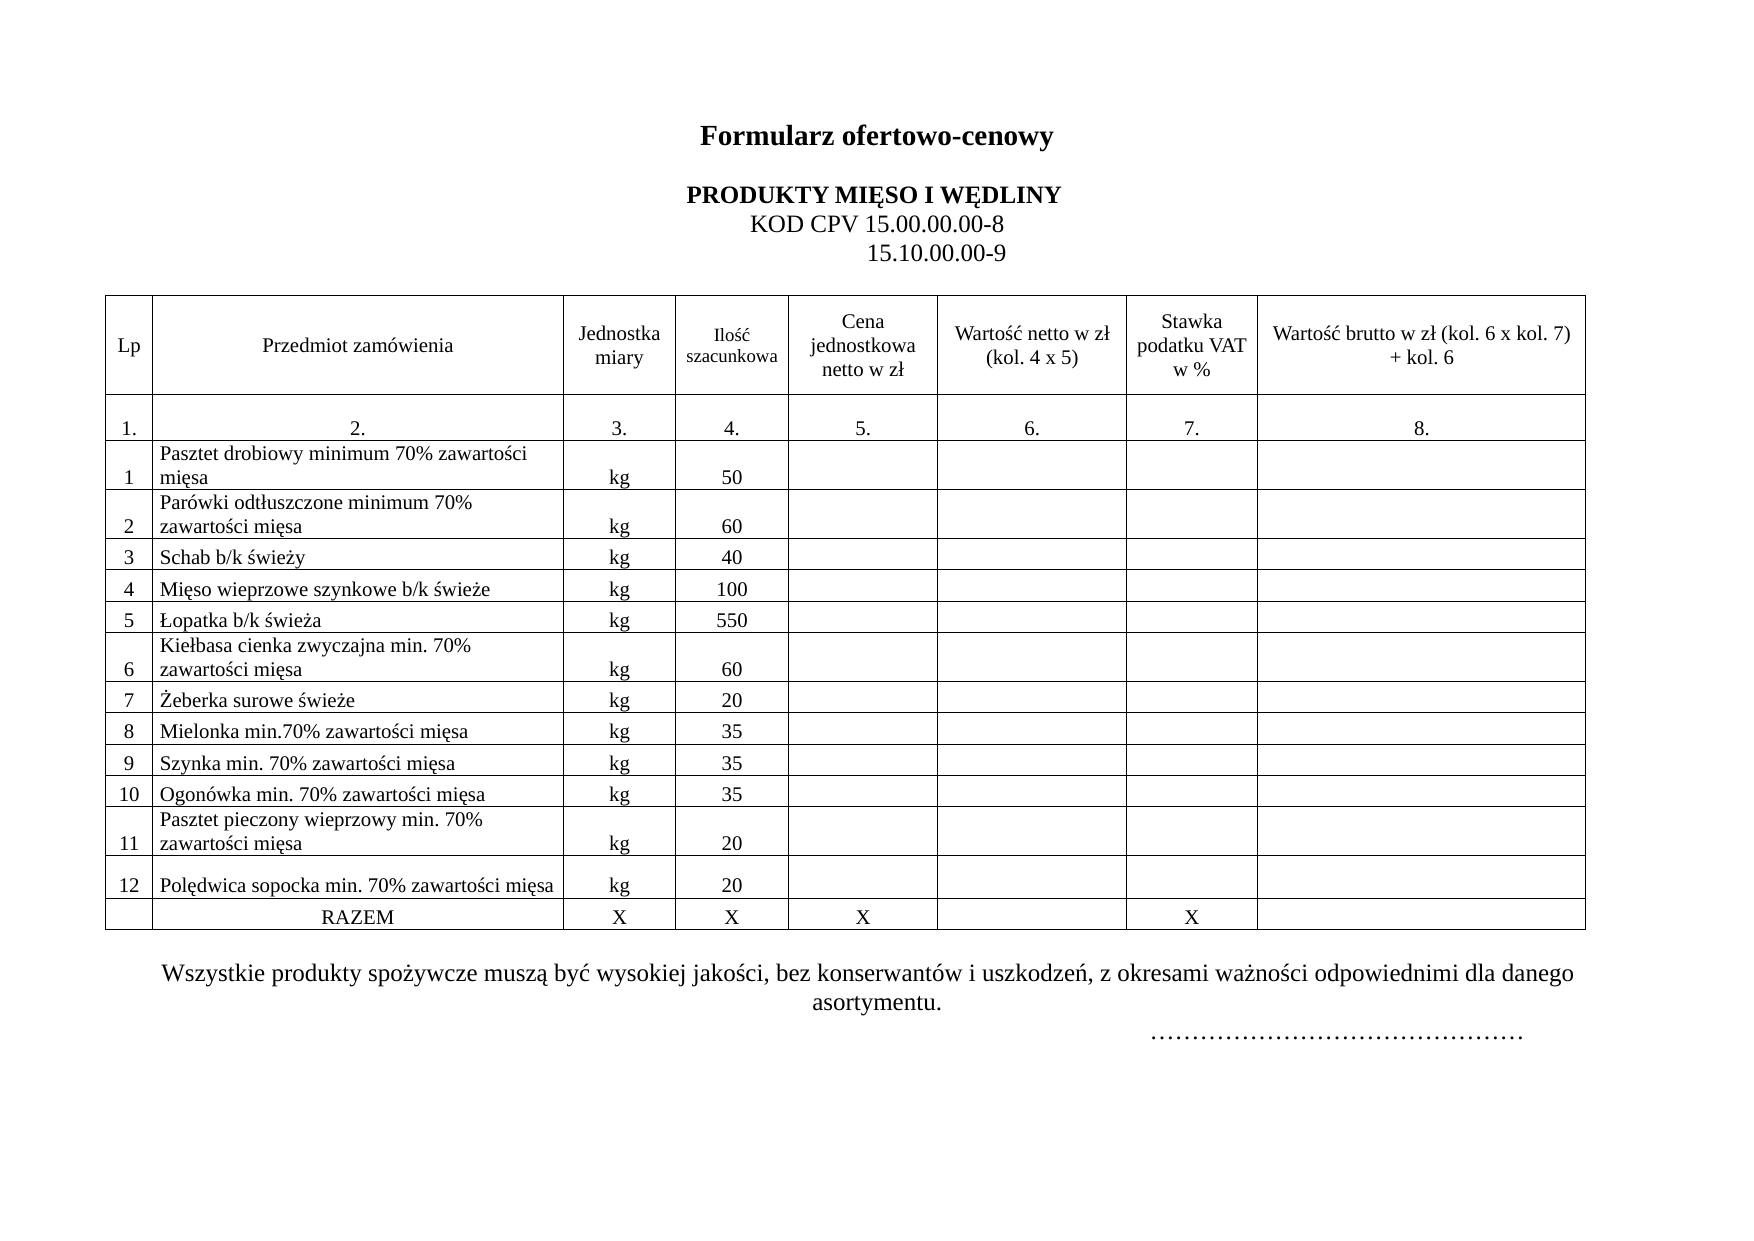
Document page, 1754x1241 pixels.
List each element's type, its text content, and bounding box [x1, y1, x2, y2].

table_cell 40 [676, 539, 788, 569]
table_cell [1127, 713, 1257, 743]
table_header Jednostka miary [564, 296, 675, 394]
table_cell 7 [106, 682, 152, 712]
table_cell 6. [938, 395, 1126, 440]
table_cell [1258, 682, 1585, 712]
table_cell RAZEM [153, 899, 563, 929]
table_cell 12 [106, 856, 152, 897]
table_cell [789, 682, 937, 712]
table_cell [1127, 776, 1257, 806]
table_cell [1127, 441, 1257, 489]
table_header Wartość netto w zł (kol. 4 x 5) [938, 296, 1126, 394]
table_cell [1258, 633, 1585, 681]
table_cell 2 [106, 490, 152, 538]
table_cell [938, 633, 1126, 681]
table_cell 2. [153, 395, 563, 440]
table_cell kg [564, 441, 675, 489]
table_cell 3 [106, 539, 152, 569]
table_cell [789, 856, 937, 897]
table_cell 20 [676, 682, 788, 712]
table_cell [1258, 570, 1585, 601]
table_header Wartość brutto w zł (kol. 6 x kol. 7) + kol. 6 [1258, 296, 1585, 394]
table_cell [938, 539, 1126, 569]
table_header Stawka podatku VAT w % [1127, 296, 1257, 394]
table_cell [938, 682, 1126, 712]
table_cell 35 [676, 776, 788, 806]
table_cell Kiełbasa cienka zwyczajna min. 70% zawartości mięsa [153, 633, 563, 681]
table_cell [1127, 633, 1257, 681]
table_cell [789, 602, 937, 632]
table_header Cena jednostkowa netto w zł [789, 296, 937, 394]
text 15.10.00.00-9 [118, 238, 1636, 267]
table_cell 1. [106, 395, 152, 440]
text asortymentu. [118, 987, 1636, 1016]
table_cell 1 [106, 441, 152, 489]
table_cell [1258, 441, 1585, 489]
table_cell [789, 570, 937, 601]
text PRODUKTY MIĘSO I WĘDLINY [118, 180, 1636, 209]
table_cell [1258, 899, 1585, 929]
table_cell Mięso wieprzowe szynkowe b/k świeże [153, 570, 563, 601]
table_cell 6 [106, 633, 152, 681]
table_cell [789, 633, 937, 681]
table_cell kg [564, 539, 675, 569]
table_header Ilość szacunkowa [676, 296, 788, 394]
table_cell [1127, 539, 1257, 569]
table_cell kg [564, 570, 675, 601]
table_cell Parówki odtłuszczone minimum 70% zawartości mięsa [153, 490, 563, 538]
table_cell 550 [676, 602, 788, 632]
table_cell Pasztet pieczony wieprzowy min. 70% zawartości mięsa [153, 807, 563, 855]
table_cell 10 [106, 776, 152, 806]
text ……………………………………… [118, 1016, 1636, 1045]
table_cell 4 [106, 570, 152, 601]
table_cell [1127, 490, 1257, 538]
table_cell [1127, 745, 1257, 775]
table_cell kg [564, 776, 675, 806]
table_cell Szynka min. 70% zawartości mięsa [153, 745, 563, 775]
table_cell [1127, 807, 1257, 855]
table_cell [1258, 745, 1585, 775]
table_cell [1258, 490, 1585, 538]
table_cell kg [564, 602, 675, 632]
table_cell 20 [676, 856, 788, 897]
table_cell [789, 441, 937, 489]
table_cell 35 [676, 745, 788, 775]
table_cell [938, 776, 1126, 806]
table_cell Ogonówka min. 70% zawartości mięsa [153, 776, 563, 806]
text KOD CPV 15.00.00.00-8 [118, 209, 1636, 238]
table_cell [1258, 602, 1585, 632]
table_cell Schab b/k świeży [153, 539, 563, 569]
table_cell Łopatka b/k świeża [153, 602, 563, 632]
table_cell kg [564, 856, 675, 897]
table_cell [938, 899, 1126, 929]
table_cell X [676, 899, 788, 929]
table_header Lp [106, 296, 152, 394]
table_cell 8. [1258, 395, 1585, 440]
table_cell kg [564, 807, 675, 855]
table_cell 3. [564, 395, 675, 440]
table_cell [1127, 602, 1257, 632]
table_cell [789, 776, 937, 806]
table_cell 11 [106, 807, 152, 855]
table_cell [938, 490, 1126, 538]
table_cell [1258, 856, 1585, 897]
table_cell Pasztet drobiowy minimum 70% zawartości mięsa [153, 441, 563, 489]
table_cell 5 [106, 602, 152, 632]
table_cell [938, 856, 1126, 897]
table_cell kg [564, 713, 675, 743]
text Wszystkie produkty spożywcze muszą być wysokiej jakości, bez konserwantów i uszkodzeń, z okresami ważności odpowiednimi dla danego [118, 958, 1636, 987]
table_cell [938, 807, 1126, 855]
table_cell [1127, 856, 1257, 897]
table_cell 8 [106, 713, 152, 743]
table_cell [938, 570, 1126, 601]
table_cell 20 [676, 807, 788, 855]
table_cell 60 [676, 490, 788, 538]
table_cell 5. [789, 395, 937, 440]
table_cell kg [564, 633, 675, 681]
table_header Przedmiot zamówienia [153, 296, 563, 394]
table_cell [789, 539, 937, 569]
table_cell [106, 899, 152, 929]
table_cell [789, 745, 937, 775]
table_cell [1127, 682, 1257, 712]
table_cell kg [564, 745, 675, 775]
table_cell X [1127, 899, 1257, 929]
table_cell [789, 490, 937, 538]
table_cell 35 [676, 713, 788, 743]
table_cell Mielonka min.70% zawartości mięsa [153, 713, 563, 743]
table_cell 100 [676, 570, 788, 601]
table_cell [1258, 713, 1585, 743]
table_cell [1258, 776, 1585, 806]
table_cell [938, 441, 1126, 489]
table_cell [1258, 807, 1585, 855]
table_cell [938, 745, 1126, 775]
table_cell [938, 602, 1126, 632]
table_cell [789, 807, 937, 855]
table_cell 60 [676, 633, 788, 681]
table_cell [789, 713, 937, 743]
table_cell 9 [106, 745, 152, 775]
table_cell X [789, 899, 937, 929]
table_cell Polędwica sopocka min. 70% zawartości mięsa [153, 856, 563, 897]
table_cell [1127, 570, 1257, 601]
table_cell kg [564, 490, 675, 538]
table_cell 4. [676, 395, 788, 440]
table_cell kg [564, 682, 675, 712]
table_cell [1258, 539, 1585, 569]
table_cell X [564, 899, 675, 929]
table_cell Żeberka surowe świeże [153, 682, 563, 712]
table_cell [938, 713, 1126, 743]
table_cell 50 [676, 441, 788, 489]
table_cell 7. [1127, 395, 1257, 440]
text Formularz ofertowo-cenowy [118, 118, 1636, 152]
